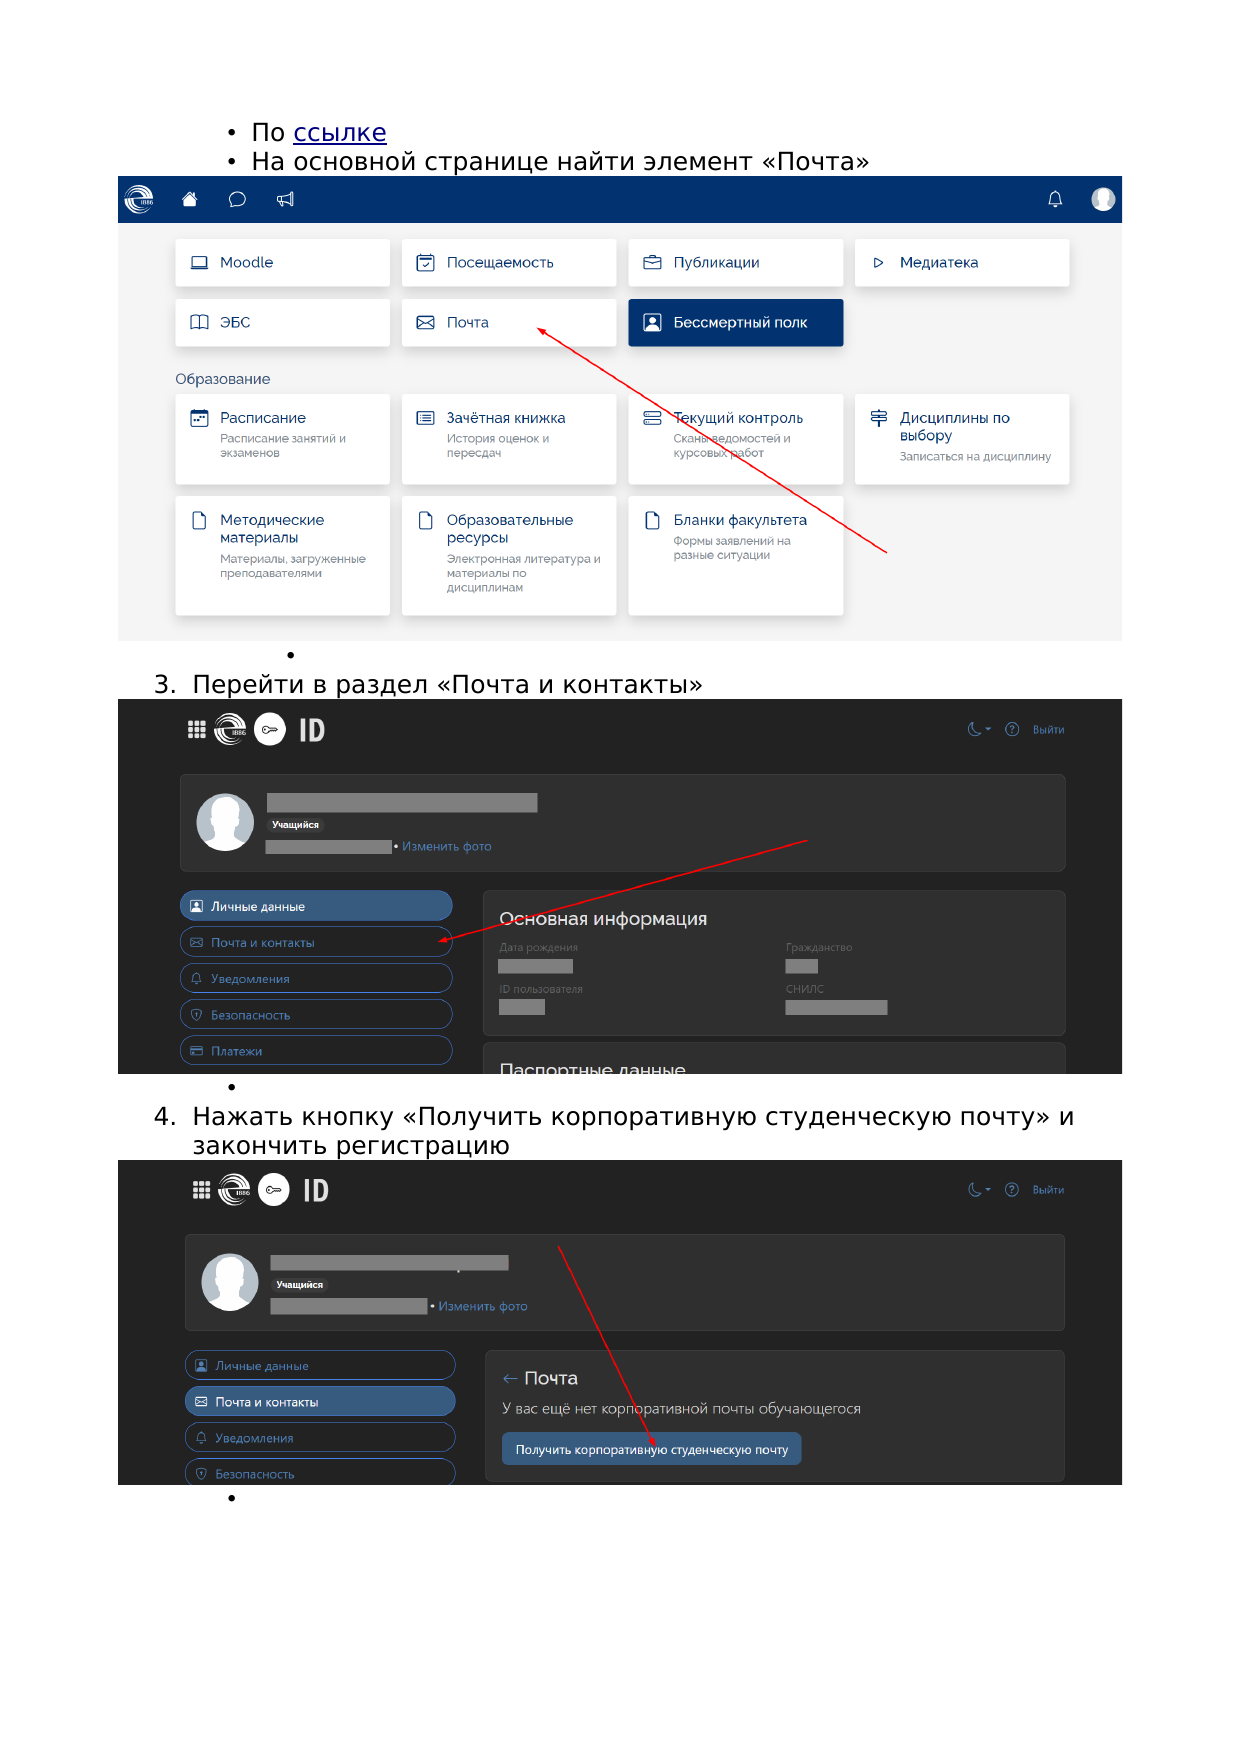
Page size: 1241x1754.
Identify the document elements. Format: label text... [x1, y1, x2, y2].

list По ссылке [236, 118, 1122, 147]
picture [118, 1160, 1123, 1485]
picture [118, 699, 1123, 1074]
list На основной странице найти элемент «Почта» [236, 147, 1122, 176]
picture [118, 176, 1123, 641]
list Перейти в раздел «Почта и контакты» [177, 670, 1122, 699]
list Нажать кнопку «Получить корпоративную студенческую почту» и закончить регистрацию [177, 1102, 1122, 1160]
